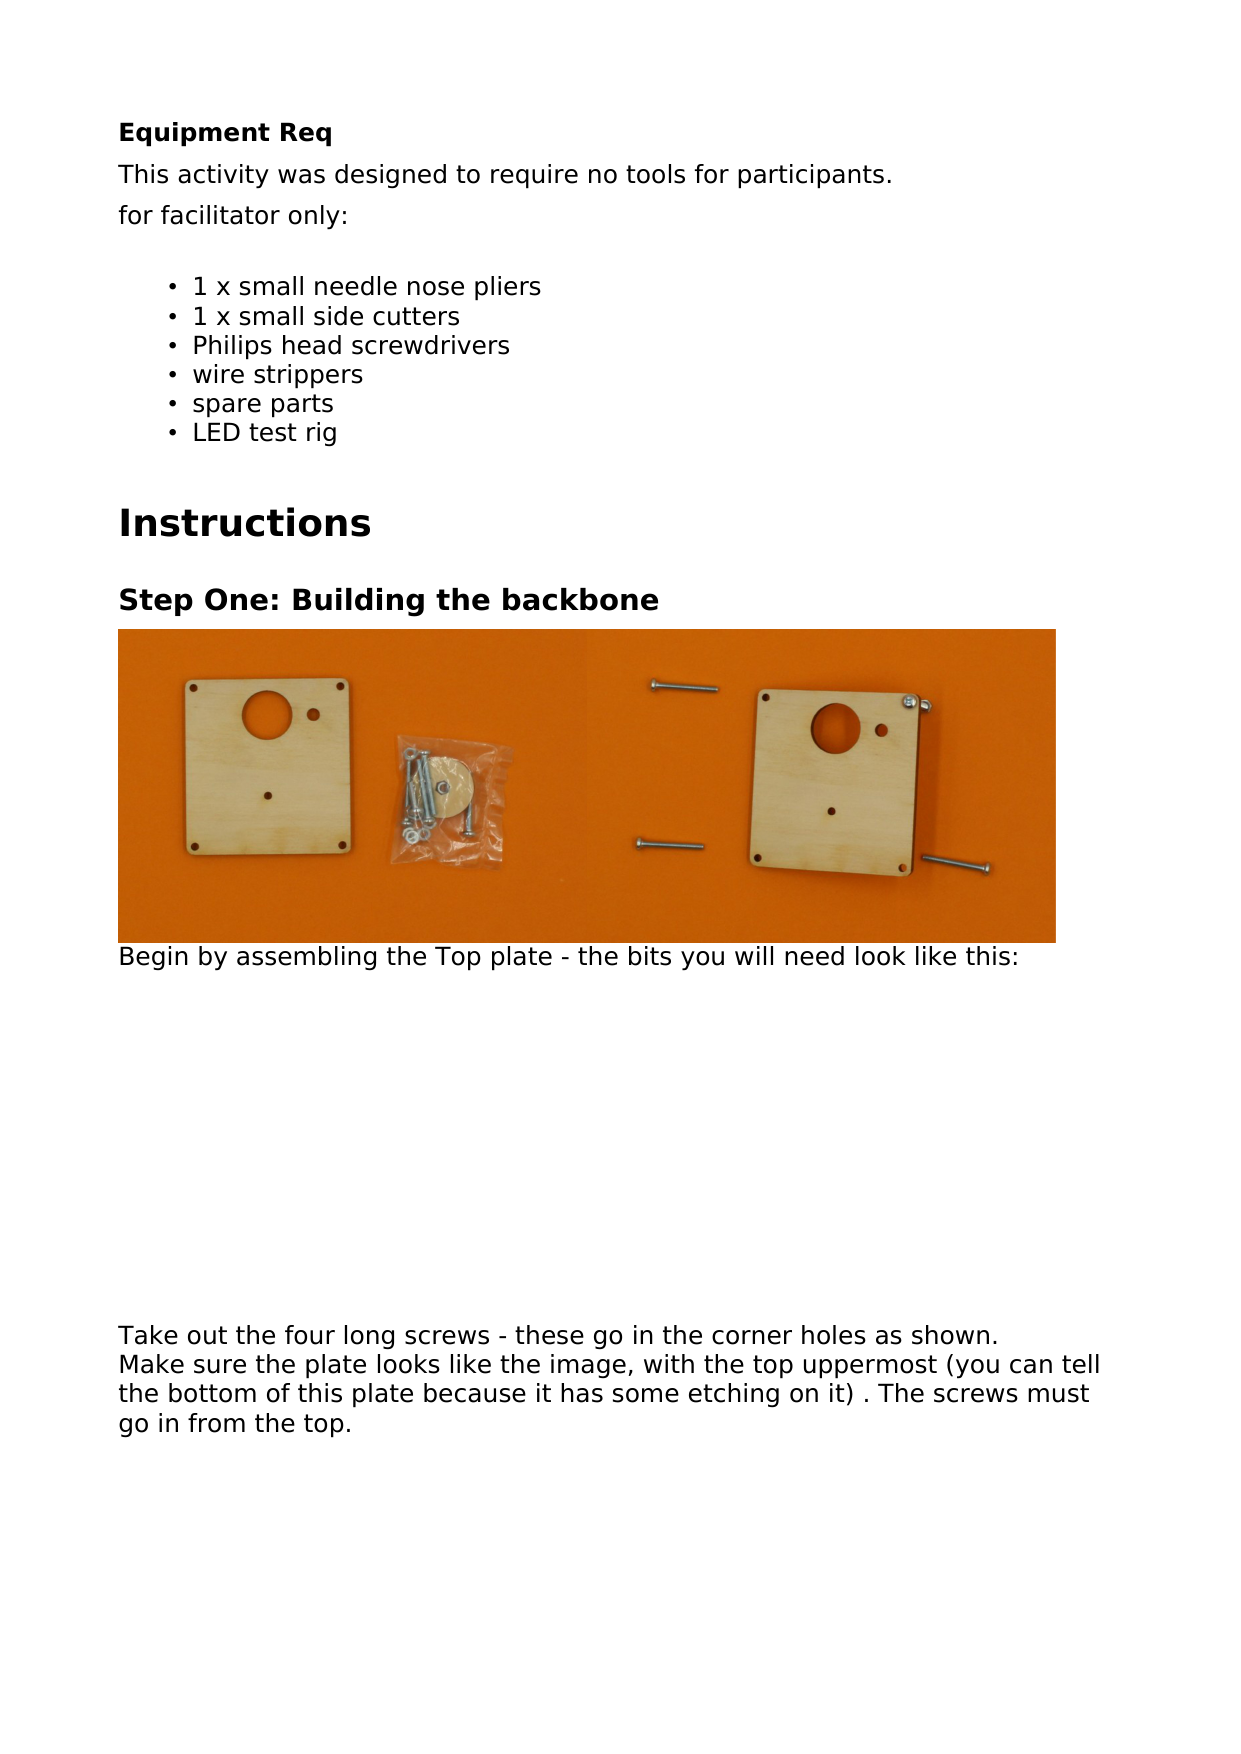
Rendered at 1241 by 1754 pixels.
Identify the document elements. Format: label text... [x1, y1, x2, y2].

list Philips head screwdrivers [177, 331, 1122, 360]
text for facilitator only: [118, 201, 1122, 231]
list spare parts [177, 389, 1122, 418]
subtitle Instructions [118, 502, 1122, 546]
list wire strippers [177, 360, 1122, 389]
list 1 x small needle nose pliers [177, 273, 1122, 302]
subtitle Equipment Req [118, 118, 1122, 147]
subtitle Step One: Building the backbone [118, 583, 1122, 617]
list 1 x small side cutters [177, 302, 1122, 331]
list LED test rig [177, 418, 1122, 448]
picture [118, 629, 1056, 943]
text This activity was designed to require no tools for participants. [118, 160, 1122, 189]
text Begin by assembling the Top plate - the bits you will need look like this: Take out the four long screws - these go in the corner holes as shown. Make sure the plate looks like the image, with the top uppermost (you can tell the bottom of this plate because it has some etching on it) . The screws must go in from the top. [118, 630, 1122, 1496]
